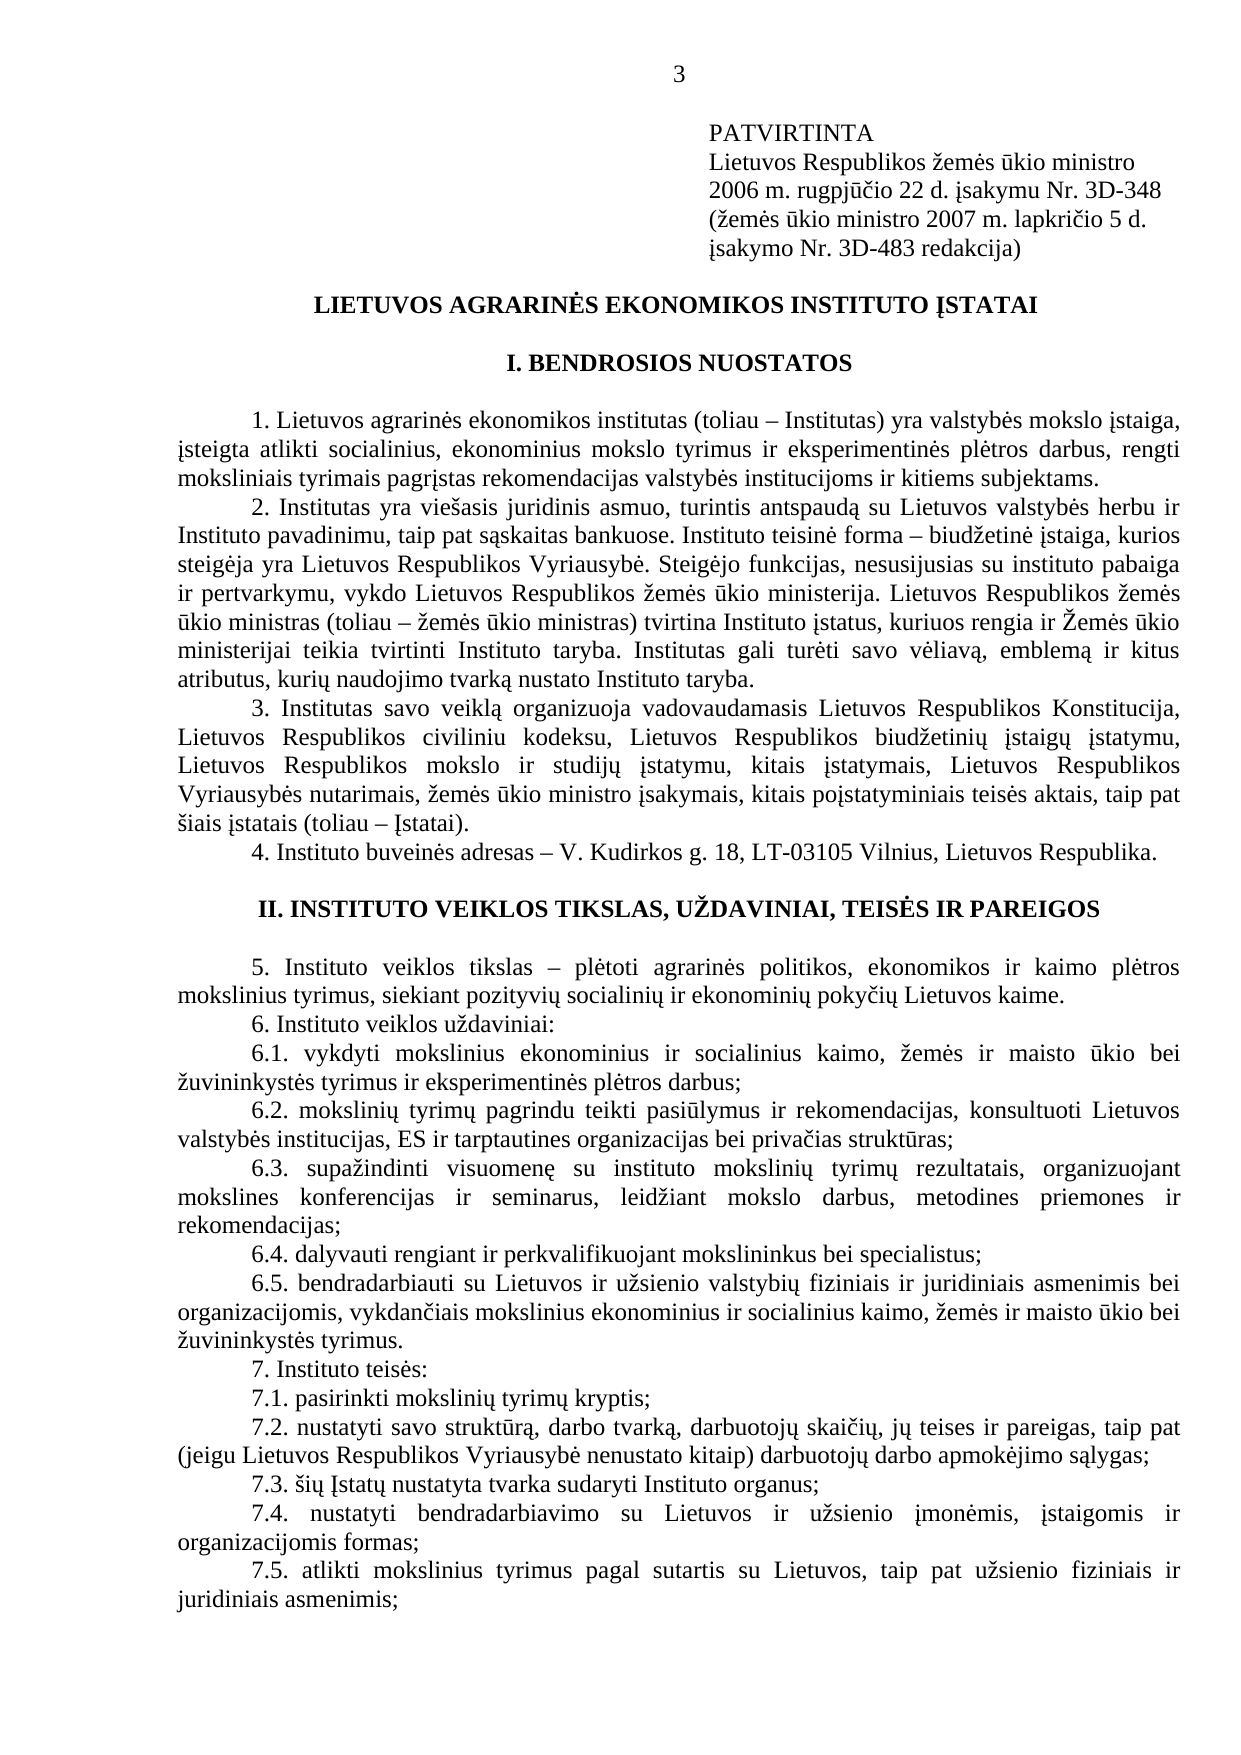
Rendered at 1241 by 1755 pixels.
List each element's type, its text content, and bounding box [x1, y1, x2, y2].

text 2006 m. rugpjūčio 22 d. įsakymu Nr. 3D-348 [177, 176, 1181, 204]
text 4. Instituto buveinės adresas – V. Kudirkos g. 18, LT-03105 Vilnius, Lietuvos Respublika. [177, 837, 1181, 866]
text 6.1. vykdyti mokslinius ekonominius ir socialinius kaimo, žemės ir maisto ūkio bei žuvininkystės tyrimus ir eksperimentinės plėtros darbus; [177, 1038, 1181, 1096]
text 7.3. šių Įstatų nustatyta tvarka sudaryti Instituto organus; [177, 1469, 1181, 1498]
text įsakymo Nr. 3D-483 redakcija) [177, 233, 1181, 262]
text 2. Institutas yra viešasis juridinis asmuo, turintis antspaudą su Lietuvos valstybės herbu ir Instituto pavadinimu, taip pat sąskaitas bankuose. Instituto teisinė forma – biudžetinė įstaiga, kurios steigėja yra Lietuvos Respublikos Vyriausybė. Steigėjo funkcijas, nesusijusias su instituto pabaiga ir pertvarkymu, vykdo Lietuvos Respublikos žemės ūkio ministerija. Lietuvos Respublikos žemės ūkio ministras (toliau – žemės ūkio ministras) tvirtina Instituto įstatus, kuriuos rengia ir Žemės ūkio ministerijai teikia tvirtinti Instituto taryba. Institutas gali turėti savo vėliavą, emblemą ir kitus atributus, kurių naudojimo tvarką nustato Instituto taryba. [177, 492, 1181, 693]
text 7.1. pasirinkti mokslinių tyrimų kryptis; [177, 1383, 1181, 1412]
text 6. Instituto veiklos uždaviniai: [177, 1009, 1181, 1038]
text 6.2. mokslinių tyrimų pagrindu teikti pasiūlymus ir rekomendacijas, konsultuoti Lietuvos valstybės institucijas, ES ir tarptautines organizacijas bei privačias struktūras; [177, 1096, 1181, 1153]
text I. BENDROSIOS NUOSTATOS [177, 348, 1181, 377]
text 7.4. nustatyti bendradarbiavimo su Lietuvos ir užsienio įmonėmis, įstaigomis ir organizacijomis formas; [177, 1498, 1181, 1556]
text 7. Instituto teisės: [177, 1354, 1181, 1383]
text 3. Institutas savo veiklą organizuoja vadovaudamasis Lietuvos Respublikos Konstitucija, Lietuvos Respublikos civiliniu kodeksu, Lietuvos Respublikos biudžetinių įstaigų įstatymu, Lietuvos Respublikos mokslo ir studijų įstatymu, kitais įstatymais, Lietuvos Respublikos Vyriausybės nutarimais, žemės ūkio ministro įsakymais, kitais poįstatyminiais teisės aktais, taip pat šiais įstatais (toliau – Įstatai). [177, 693, 1181, 837]
text 6.4. dalyvauti rengiant ir perkvalifikuojant mokslininkus bei specialistus; [177, 1239, 1181, 1268]
text LIETUVOS AGRARINĖS EKONOMIKOS INSTITUTO ĮSTATAI [177, 291, 1181, 319]
text 7.2. nustatyti savo struktūrą, darbo tvarką, darbuotojų skaičių, jų teises ir pareigas, taip pat (jeigu Lietuvos Respublikos Vyriausybė nenustato kitaip) darbuotojų darbo apmokėjimo sąlygas; [177, 1412, 1181, 1469]
text 5. Instituto veiklos tikslas – plėtoti agrarinės politikos, ekonomikos ir kaimo plėtros mokslinius tyrimus, siekiant pozityvių socialinių ir ekonominių pokyčių Lietuvos kaime. [177, 952, 1181, 1009]
text 6.5. bendradarbiauti su Lietuvos ir užsienio valstybių fiziniais ir juridiniais asmenimis bei organizacijomis, vykdančiais mokslinius ekonominius ir socialinius kaimo, žemės ir maisto ūkio bei žuvininkystės tyrimus. [177, 1268, 1181, 1354]
text II. INSTITUTO VEIKLOS TIKSLAS, UŽDAVINIAI, TEISĖS IR PAREIGOS [177, 894, 1181, 923]
text PATVIRTINTA [177, 118, 1181, 147]
text 1. Lietuvos agrarinės ekonomikos institutas (toliau – Institutas) yra valstybės mokslo įstaiga, įsteigta atlikti socialinius, ekonominius mokslo tyrimus ir eksperimentinės plėtros darbus, rengti moksliniais tyrimais pagrįstas rekomendacijas valstybės institucijoms ir kitiems subjektams. [177, 406, 1181, 492]
text Lietuvos Respublikos žemės ūkio ministro [177, 147, 1181, 176]
text (žemės ūkio ministro 2007 m. lapkričio 5 d. [177, 204, 1181, 233]
text 7.5. atlikti mokslinius tyrimus pagal sutartis su Lietuvos, taip pat užsienio fiziniais ir juridiniais asmenimis; [177, 1556, 1181, 1613]
text 6.3. supažindinti visuomenę su instituto mokslinių tyrimų rezultatais, organizuojant mokslines konferencijas ir seminarus, leidžiant mokslo darbus, metodines priemones ir rekomendacijas; [177, 1153, 1181, 1239]
